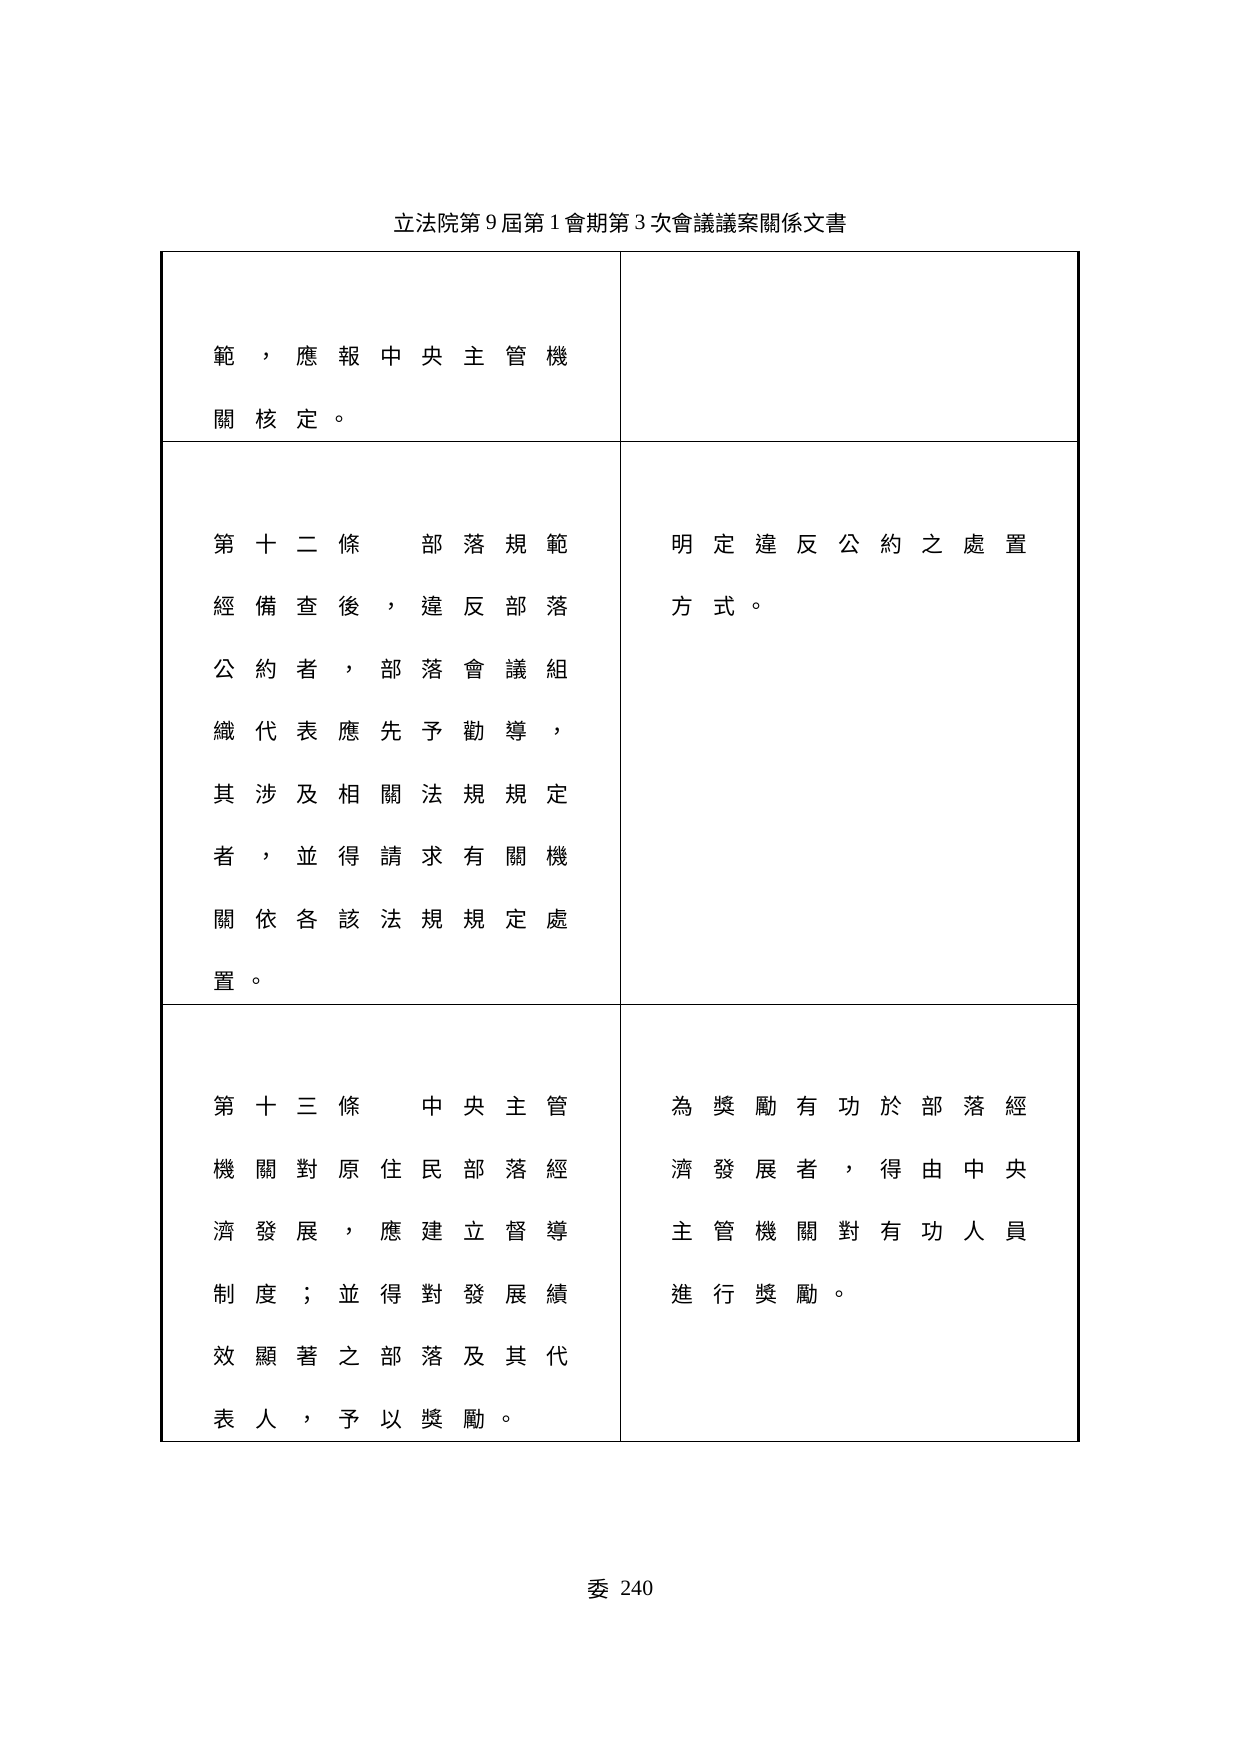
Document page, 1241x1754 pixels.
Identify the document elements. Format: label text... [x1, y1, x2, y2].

table_cell 範，應報中央主管機關核定。 [163, 252, 620, 441]
table_cell 第十二條 部落規範經備查後，違反部落公約者，部落會議組織代表應先予勸導，其涉及相關法規規定者，並得請求有關機關依各該法規規定處置。 [163, 442, 620, 1004]
table_cell 明定違反公約之處置方式。 [621, 442, 1077, 1004]
table_cell [621, 252, 1077, 441]
table_cell 為獎勵有功於部落經濟發展者，得由中央主管機關對有功人員進行獎勵。 [621, 1005, 1077, 1441]
table_cell 第十三條 中央主管機關對原住民部落經濟發展，應建立督導制度；並得對發展績效顯著之部落及其代表人，予以獎勵。 [163, 1005, 620, 1441]
